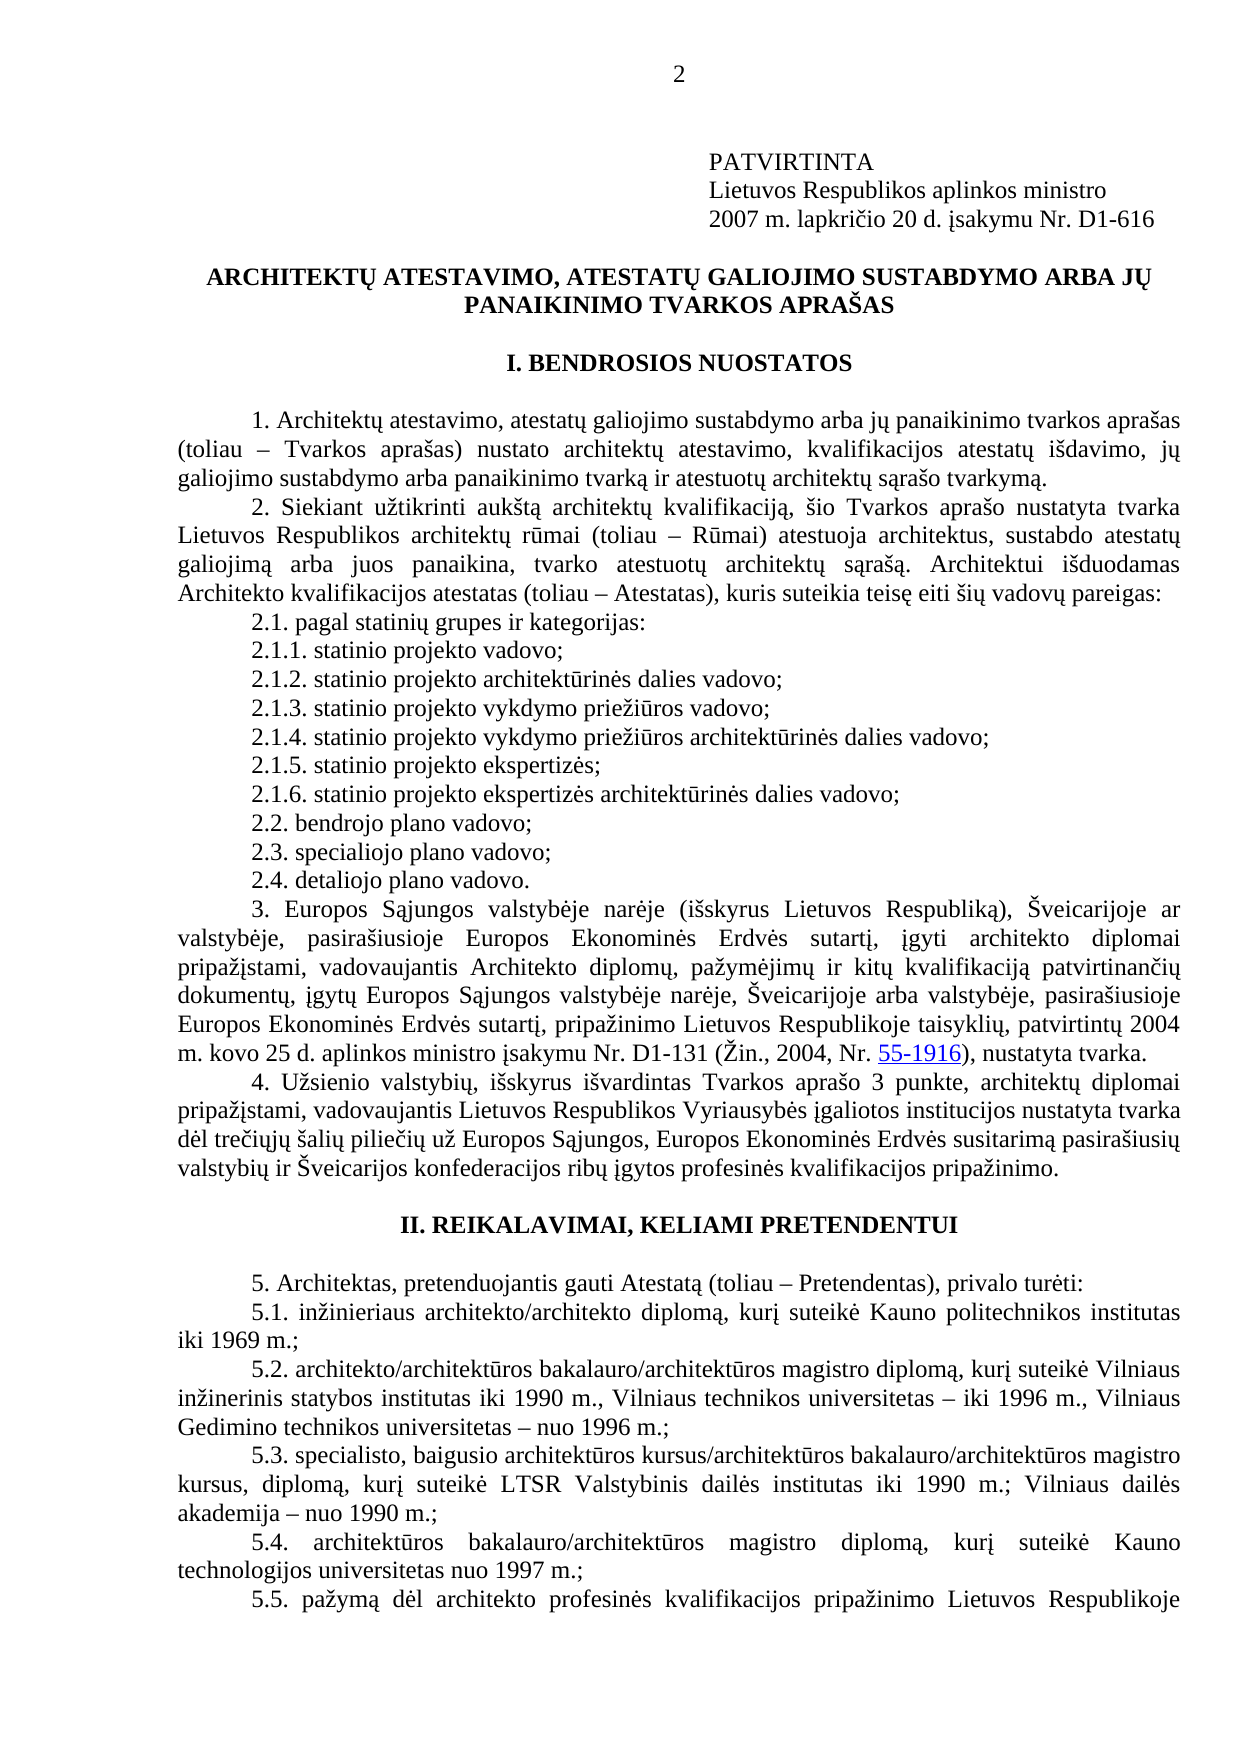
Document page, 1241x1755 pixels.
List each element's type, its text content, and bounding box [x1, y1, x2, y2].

text 2.1.4. statinio projekto vykdymo priežiūros architektūrinės dalies vadovo; [177, 722, 1181, 751]
text 2007 m. lapkričio 20 d. įsakymu Nr. D1-616 [177, 204, 1181, 233]
text 2.2. bendrojo plano vadovo; [177, 808, 1181, 837]
text Lietuvos Respublikos aplinkos ministro [177, 176, 1181, 204]
text 3. Europos Sąjungos valstybėje narėje (išskyrus Lietuvos Respubliką), Šveicarijoje ar valstybėje, pasirašiusioje Europos Ekonominės Erdvės sutartį, įgyti architekto diplomai pripažįstami, vadovaujantis Architekto diplomų, pažymėjimų ir kitų kvalifikaciją patvirtinančių dokumentų, įgytų Europos Sąjungos valstybėje narėje, Šveicarijoje arba valstybėje, pasirašiusioje Europos Ekonominės Erdvės sutartį, pripažinimo Lietuvos Respublikoje taisyklių, patvirtintų 2004 m. kovo 25 d. aplinkos ministro įsakymu Nr. D1-131 (Žin., 2004, Nr. 55-1916), nustatyta tvarka. [177, 894, 1181, 1067]
text 2.4. detaliojo plano vadovo. [177, 866, 1181, 894]
text 2.1.1. statinio projekto vadovo; [177, 636, 1181, 664]
text 2.1.6. statinio projekto ekspertizės architektūrinės dalies vadovo; [177, 779, 1181, 808]
text 2.1.2. statinio projekto architektūrinės dalies vadovo; [177, 664, 1181, 693]
text II. REIKALAVIMAI, KELIAMI PRETENDENTUI [177, 1211, 1181, 1239]
text 2. Siekiant užtikrinti aukštą architektų kvalifikaciją, šio Tvarkos aprašo nustatyta tvarka Lietuvos Respublikos architektų rūmai (toliau – Rūmai) atestuoja architektus, sustabdo atestatų galiojimą arba juos panaikina, tvarko atestuotų architektų sąrašą. Architektui išduodamas Architekto kvalifikacijos atestatas (toliau – Atestatas), kuris suteikia teisę eiti šių vadovų pareigas: [177, 492, 1181, 607]
text I. BENDROSIOS NUOSTATOS [177, 348, 1181, 377]
text PATVIRTINTA [177, 147, 1181, 176]
text 5.1. inžinieriaus architekto/architekto diplomą, kurį suteikė Kauno politechnikos institutas iki 1969 m.; [177, 1297, 1181, 1354]
text 1. Architektų atestavimo, atestatų galiojimo sustabdymo arba jų panaikinimo tvarkos aprašas (toliau – Tvarkos aprašas) nustato architektų atestavimo, kvalifikacijos atestatų išdavimo, jų galiojimo sustabdymo arba panaikinimo tvarką ir atestuotų architektų sąrašo tvarkymą. [177, 406, 1181, 492]
text 2.1.3. statinio projekto vykdymo priežiūros vadovo; [177, 693, 1181, 722]
text 5. Architektas, pretenduojantis gauti Atestatą (toliau – Pretendentas), privalo turėti: [177, 1268, 1181, 1297]
text 5.2. architekto/architektūros bakalauro/architektūros magistro diplomą, kurį suteikė Vilniaus inžinerinis statybos institutas iki 1990 m., Vilniaus technikos universitetas – iki 1996 m., Vilniaus Gedimino technikos universitetas – nuo 1996 m.; [177, 1354, 1181, 1441]
text 2.3. specialiojo plano vadovo; [177, 837, 1181, 866]
text 4. Užsienio valstybių, išskyrus išvardintas Tvarkos aprašo 3 punkte, architektų diplomai pripažįstami, vadovaujantis Lietuvos Respublikos Vyriausybės įgaliotos institucijos nustatyta tvarka dėl trečiųjų šalių piliečių už Europos Sąjungos, Europos Ekonominės Erdvės susitarimą pasirašiusių valstybių ir Šveicarijos konfederacijos ribų įgytos profesinės kvalifikacijos pripažinimo. [177, 1067, 1181, 1182]
text 2.1.5. statinio projekto ekspertizės; [177, 751, 1181, 779]
text 5.5. pažymą dėl architekto profesinės kvalifikacijos pripažinimo Lietuvos Respublikoje [177, 1584, 1181, 1613]
text 2.1. pagal statinių grupes ir kategorijas: [177, 607, 1181, 636]
text 5.3. specialisto, baigusio architektūros kursus/architektūros bakalauro/architektūros magistro kursus, diplomą, kurį suteikė LTSR Valstybinis dailės institutas iki 1990 m.; Vilniaus dailės akademija – nuo 1990 m.; [177, 1441, 1181, 1527]
text 5.4. architektūros bakalauro/architektūros magistro diplomą, kurį suteikė Kauno technologijos universitetas nuo 1997 m.; [177, 1527, 1181, 1584]
text ARCHITEKTŲ ATESTAVIMO, ATESTATŲ GALIOJIMO SUSTABDYMO ARBA JŲ PANAIKINIMO TVARKOS APRAŠAS [177, 262, 1181, 319]
